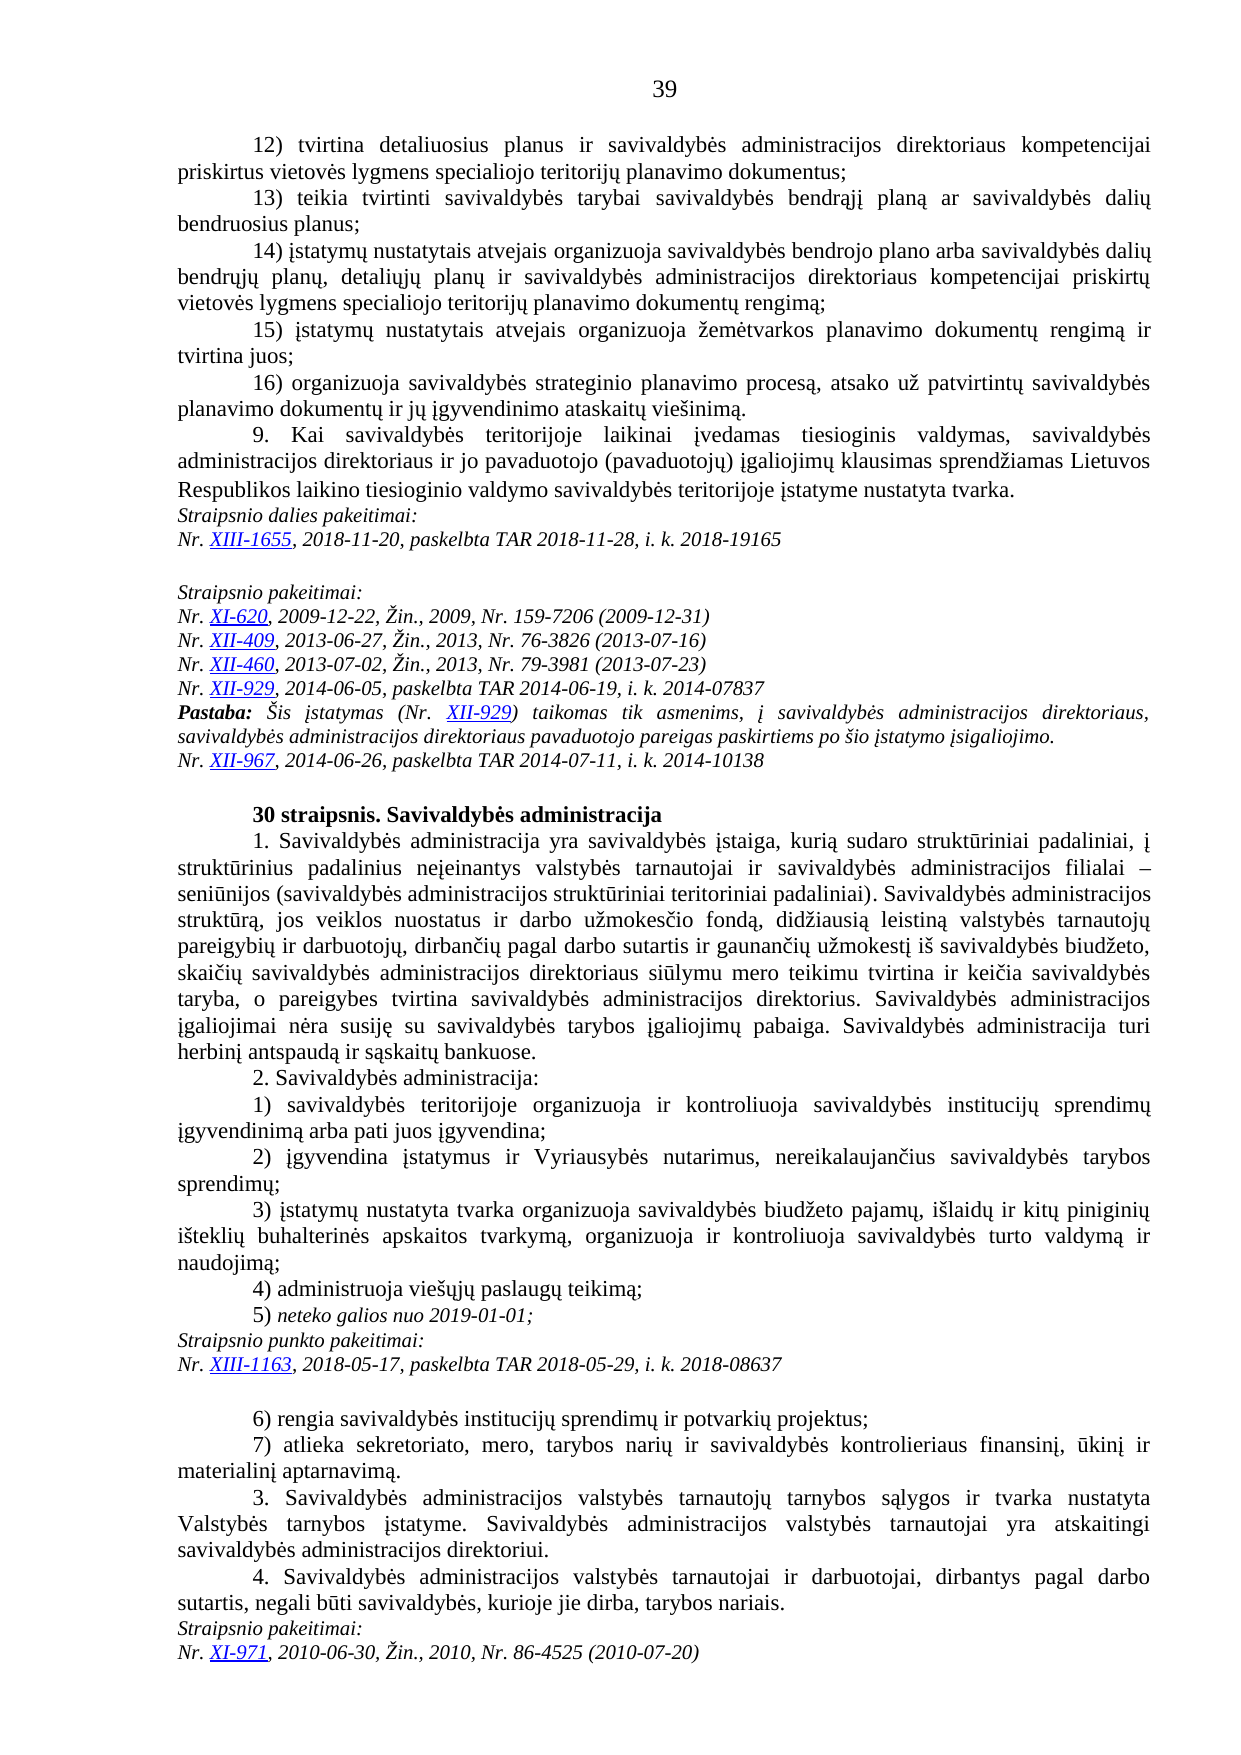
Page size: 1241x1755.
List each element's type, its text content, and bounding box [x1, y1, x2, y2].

text 3) įstatymų nustatyta tvarka organizuoja savivaldybės biudžeto pajamų, išlaidų ir kitų piniginių išteklių buhalterinės apskaitos tvarkymą, organizuoja ir kontroliuoja savivaldybės turto valdymą ir naudojimą; [177, 1196, 1152, 1275]
text 2) įgyvendina įstatymus ir Vyriausybės nutarimus, nereikalaujančius savivaldybės tarybos sprendimų; [177, 1143, 1152, 1196]
text 12) tvirtina detaliuosius planus ir savivaldybės administracijos direktoriaus kompetencijai priskirtus vietovės lygmens specialiojo teritorijų planavimo dokumentus; [177, 131, 1152, 184]
text 1) savivaldybės teritorijoje organizuoja ir kontroliuoja savivaldybės institucijų sprendimų įgyvendinimą arba pati juos įgyvendina; [177, 1091, 1152, 1143]
text 30 straipsnis. Savivaldybės administracija [177, 801, 1152, 827]
text Straipsnio pakeitimai: [177, 1616, 1152, 1640]
text Nr. XIII-1655, 2018-11-20, paskelbta TAR 2018-11-28, i. k. 2018-19165 [177, 527, 1152, 551]
text 16) organizuoja savivaldybės strateginio planavimo procesą, atsako už patvirtintų savivaldybės planavimo dokumentų ir jų įgyvendinimo ataskaitų viešinimą. [177, 368, 1152, 421]
text Nr. XI-620, 2009-12-22, Žin., 2009, Nr. 159-7206 (2009-12-31) [177, 604, 1152, 628]
text Nr. XII-460, 2013-07-02, Žin., 2013, Nr. 79-3981 (2013-07-23) [177, 652, 1152, 676]
text Nr. XIII-1163, 2018-05-17, paskelbta TAR 2018-05-29, i. k. 2018-08637 [177, 1352, 1152, 1376]
text 14) įstatymų nustatytais atvejais organizuoja savivaldybės bendrojo plano arba savivaldybės dalių bendrųjų planų, detaliųjų planų ir savivaldybės administracijos direktoriaus kompetencijai priskirtų vietovės lygmens specialiojo teritorijų planavimo dokumentų rengimą; [177, 237, 1152, 316]
text Pastaba: Šis įstatymas (Nr. XII-929) taikomas tik asmenims, į savivaldybės administracijos direktoriaus, savivaldybės administracijos direktoriaus pavaduotojo pareigas paskirtiems po šio įstatymo įsigaliojimo. [177, 700, 1152, 748]
text 9. Kai savivaldybės teritorijoje laikinai įvedamas tiesioginis valdymas, savivaldybės administracijos direktoriaus ir jo pavaduotojo (pavaduotojų) įgaliojimų klausimas sprendžiamas Lietuvos Respublikos laikino tiesioginio valdymo savivaldybės teritorijoje įstatyme nustatyta tvarka. [177, 421, 1152, 503]
text Nr. XI-971, 2010-06-30, Žin., 2010, Nr. 86-4525 (2010-07-20) [177, 1640, 1152, 1664]
text Straipsnio dalies pakeitimai: [177, 503, 1152, 527]
text 7) atlieka sekretoriato, mero, tarybos narių ir savivaldybės kontrolieriaus finansinį, ūkinį ir materialinį aptarnavimą. [177, 1431, 1152, 1484]
text Nr. XII-409, 2013-06-27, Žin., 2013, Nr. 76-3826 (2013-07-16) [177, 628, 1152, 652]
text 2. Savivaldybės administracija: [177, 1064, 1152, 1091]
text 15) įstatymų nustatytais atvejais organizuoja žemėtvarkos planavimo dokumentų rengimą ir tvirtina juos; [177, 316, 1152, 368]
text Nr. XII-929, 2014-06-05, paskelbta TAR 2014-06-19, i. k. 2014-07837 [177, 676, 1152, 700]
text 6) rengia savivaldybės institucijų sprendimų ir potvarkių projektus; [177, 1405, 1152, 1431]
text 1. Savivaldybės administracija yra savivaldybės įstaiga, kurią sudaro struktūriniai padaliniai, į struktūrinius padalinius neįeinantys valstybės tarnautojai ir savivaldybės administracijos filialai – seniūnijos (savivaldybės administracijos struktūriniai teritoriniai padaliniai). Savivaldybės administracijos struktūrą, jos veiklos nuostatus ir darbo užmokesčio fondą, didžiausią leistiną valstybės tarnautojų pareigybių ir darbuotojų, dirbančių pagal darbo sutartis ir gaunančių užmokestį iš savivaldybės biudžeto, skaičių savivaldybės administracijos direktoriaus siūlymu mero teikimu tvirtina ir keičia savivaldybės taryba, o pareigybes tvirtina savivaldybės administracijos direktorius. Savivaldybės administracijos įgaliojimai nėra susiję su savivaldybės tarybos įgaliojimų pabaiga. Savivaldybės administracija turi herbinį antspaudą ir sąskaitų bankuose. [177, 827, 1152, 1064]
text Straipsnio pakeitimai: [177, 579, 1152, 604]
text 3. Savivaldybės administracijos valstybės tarnautojų tarnybos sąlygos ir tvarka nustatyta Valstybės tarnybos įstatyme. Savivaldybės administracijos valstybės tarnautojai yra atskaitingi savivaldybės administracijos direktoriui. [177, 1484, 1152, 1563]
text 5) neteko galios nuo 2019-01-01; [177, 1302, 1152, 1328]
text 4) administruoja viešųjų paslaugų teikimą; [177, 1275, 1152, 1302]
text Straipsnio punkto pakeitimai: [177, 1328, 1152, 1352]
text 13) teikia tvirtinti savivaldybės tarybai savivaldybės bendrąjį planą ar savivaldybės dalių bendruosius planus; [177, 184, 1152, 237]
text 4. Savivaldybės administracijos valstybės tarnautojai ir darbuotojai, dirbantys pagal darbo sutartis, negali būti savivaldybės, kurioje jie dirba, tarybos nariais. [177, 1563, 1152, 1616]
text Nr. XII-967, 2014-06-26, paskelbta TAR 2014-07-11, i. k. 2014-10138 [177, 748, 1152, 772]
